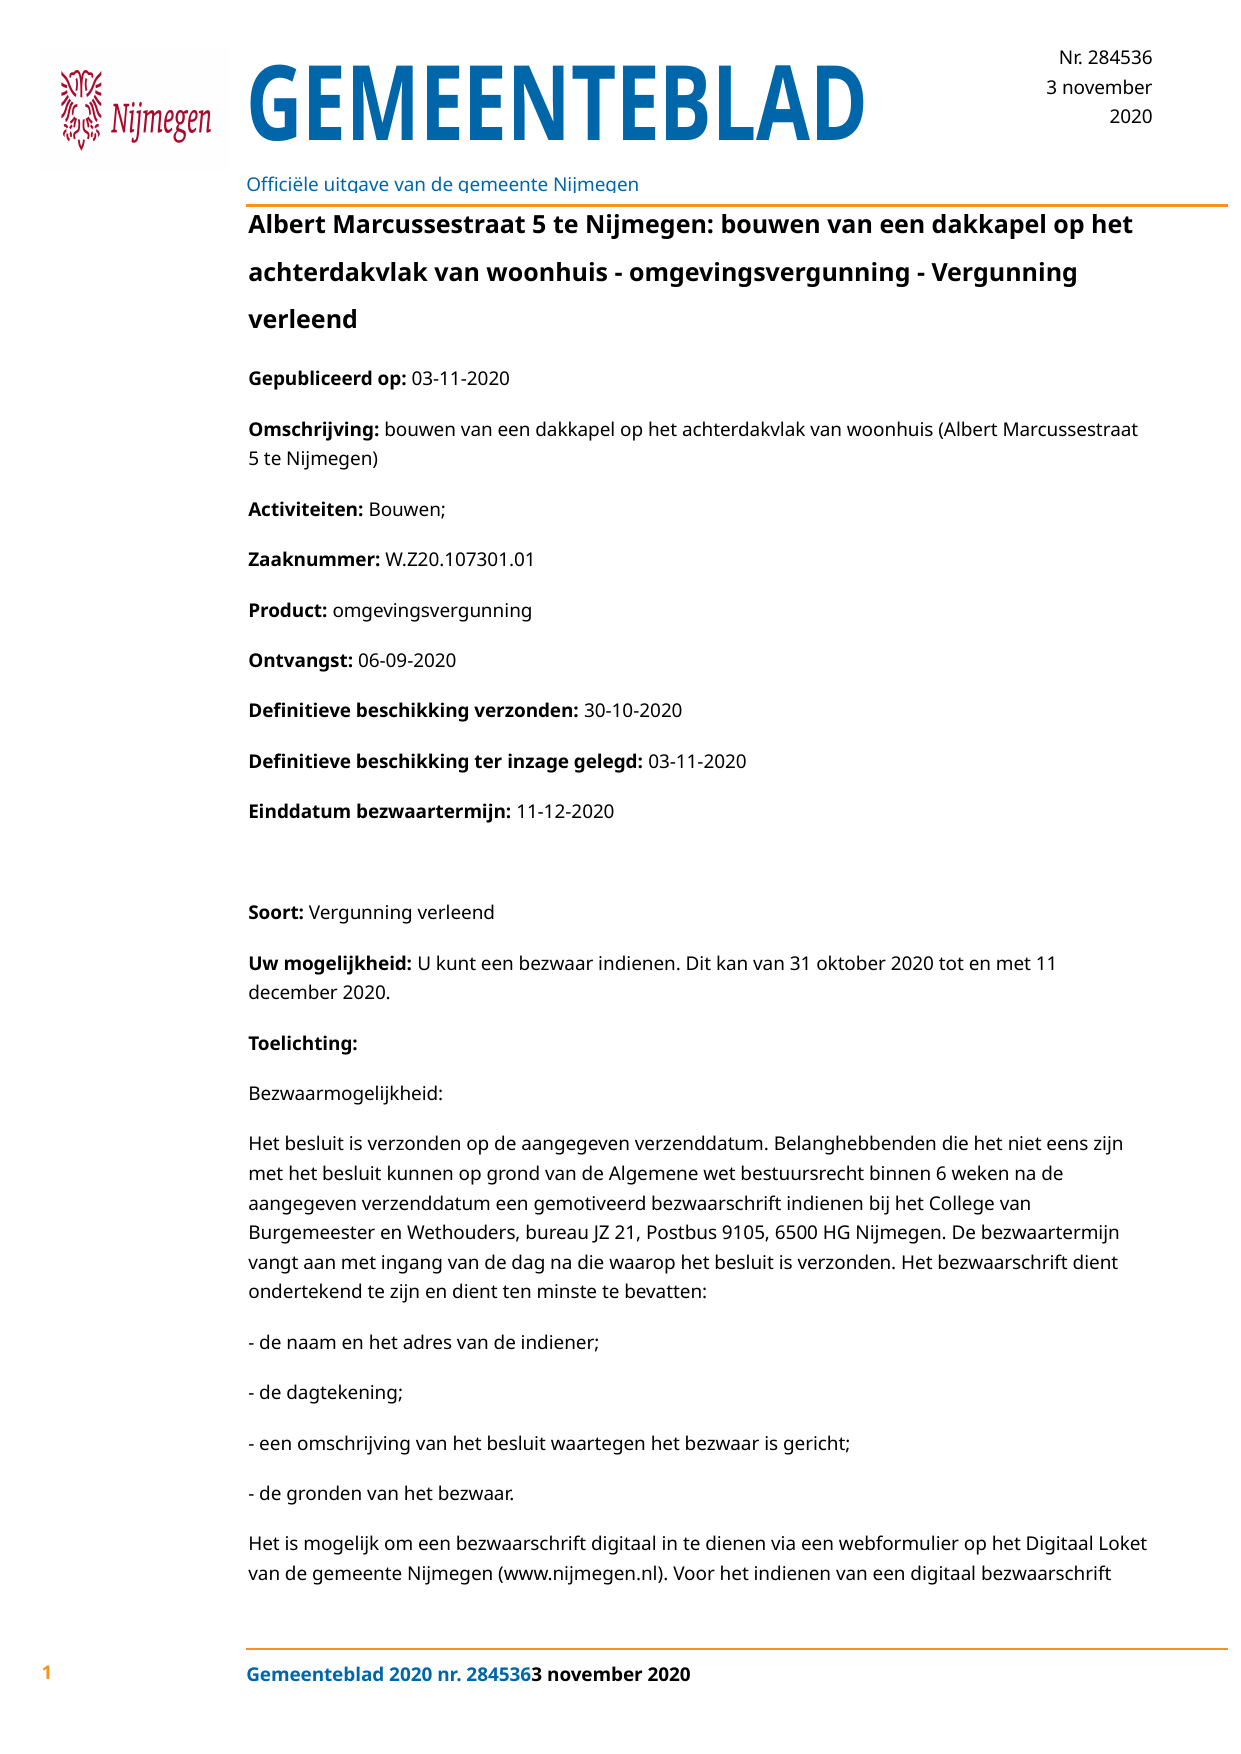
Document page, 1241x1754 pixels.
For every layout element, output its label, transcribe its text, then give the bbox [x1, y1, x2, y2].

text Zaaknummer: W.Z20.107301.01 [248, 546, 1152, 572]
text - de naam en het adres van de indiener; [248, 1329, 1152, 1354]
text - de gronden van het bezwaar. [248, 1480, 1152, 1506]
text Activiteiten: Bouwen; [248, 496, 1152, 522]
text Omschrijving: bouwen van een dakkapel op het achterdakvlak van woonhuis (Albert Marcussestraat 5 te Nijmegen) [248, 416, 1152, 471]
text Product: omgevingsvergunning [248, 597, 1152, 622]
text Ontvangst: 06-09-2020 [248, 647, 1152, 673]
text Het is mogelijk om een bezwaarschrift digitaal in te dienen via een webformulier op het Digitaal Loket van de gemeente Nijmegen (www.nijmegen.nl). Voor het indienen van een digitaal bezwaarschrift [248, 1531, 1152, 1586]
picture [41, 47, 231, 172]
text Toelichting: [248, 1030, 1152, 1055]
text Bezwaarmogelijkheid: [248, 1080, 1152, 1106]
text - een omschrijving van het besluit waartegen het bezwaar is gericht; [248, 1430, 1152, 1455]
text - de dagtekening; [248, 1379, 1152, 1405]
text Gepubliceerd op: 03-11-2020 [248, 366, 1152, 391]
text Uw mogelijkheid: U kunt een bezwaar indienen. Dit kan van 31 oktober 2020 tot en met 11 december 2020. [248, 950, 1152, 1005]
text Einddatum bezwaartermijn: 11-12-2020 [248, 798, 1152, 824]
text Definitieve beschikking ter inzage gelegd: 03-11-2020 [248, 748, 1152, 774]
text Definitieve beschikking verzonden: 30-10-2020 [248, 698, 1152, 723]
text Albert Marcussestraat 5 te Nijmegen: bouwen van een dakkapel op het achterdakvlak van woonhuis - omgevingsvergunning - Vergunning verleend [248, 207, 1152, 336]
text Het besluit is verzonden op de aangegeven verzenddatum. Belanghebbenden die het niet eens zijn met het besluit kunnen op grond van de Algemene wet bestuursrecht binnen 6 weken na de aangegeven verzenddatum een gemotiveerd bezwaarschrift indienen bij het College van Burgemeester en Wethouders, bureau JZ 21, Postbus 9105, 6500 HG Nijmegen. De bezwaartermijn vangt aan met ingang van de dag na die waarop het besluit is verzonden. Het bezwaarschrift dient ondertekend te zijn en dient ten minste te bevatten: [248, 1131, 1152, 1304]
text Soort: Vergunning verleend [248, 899, 1152, 925]
